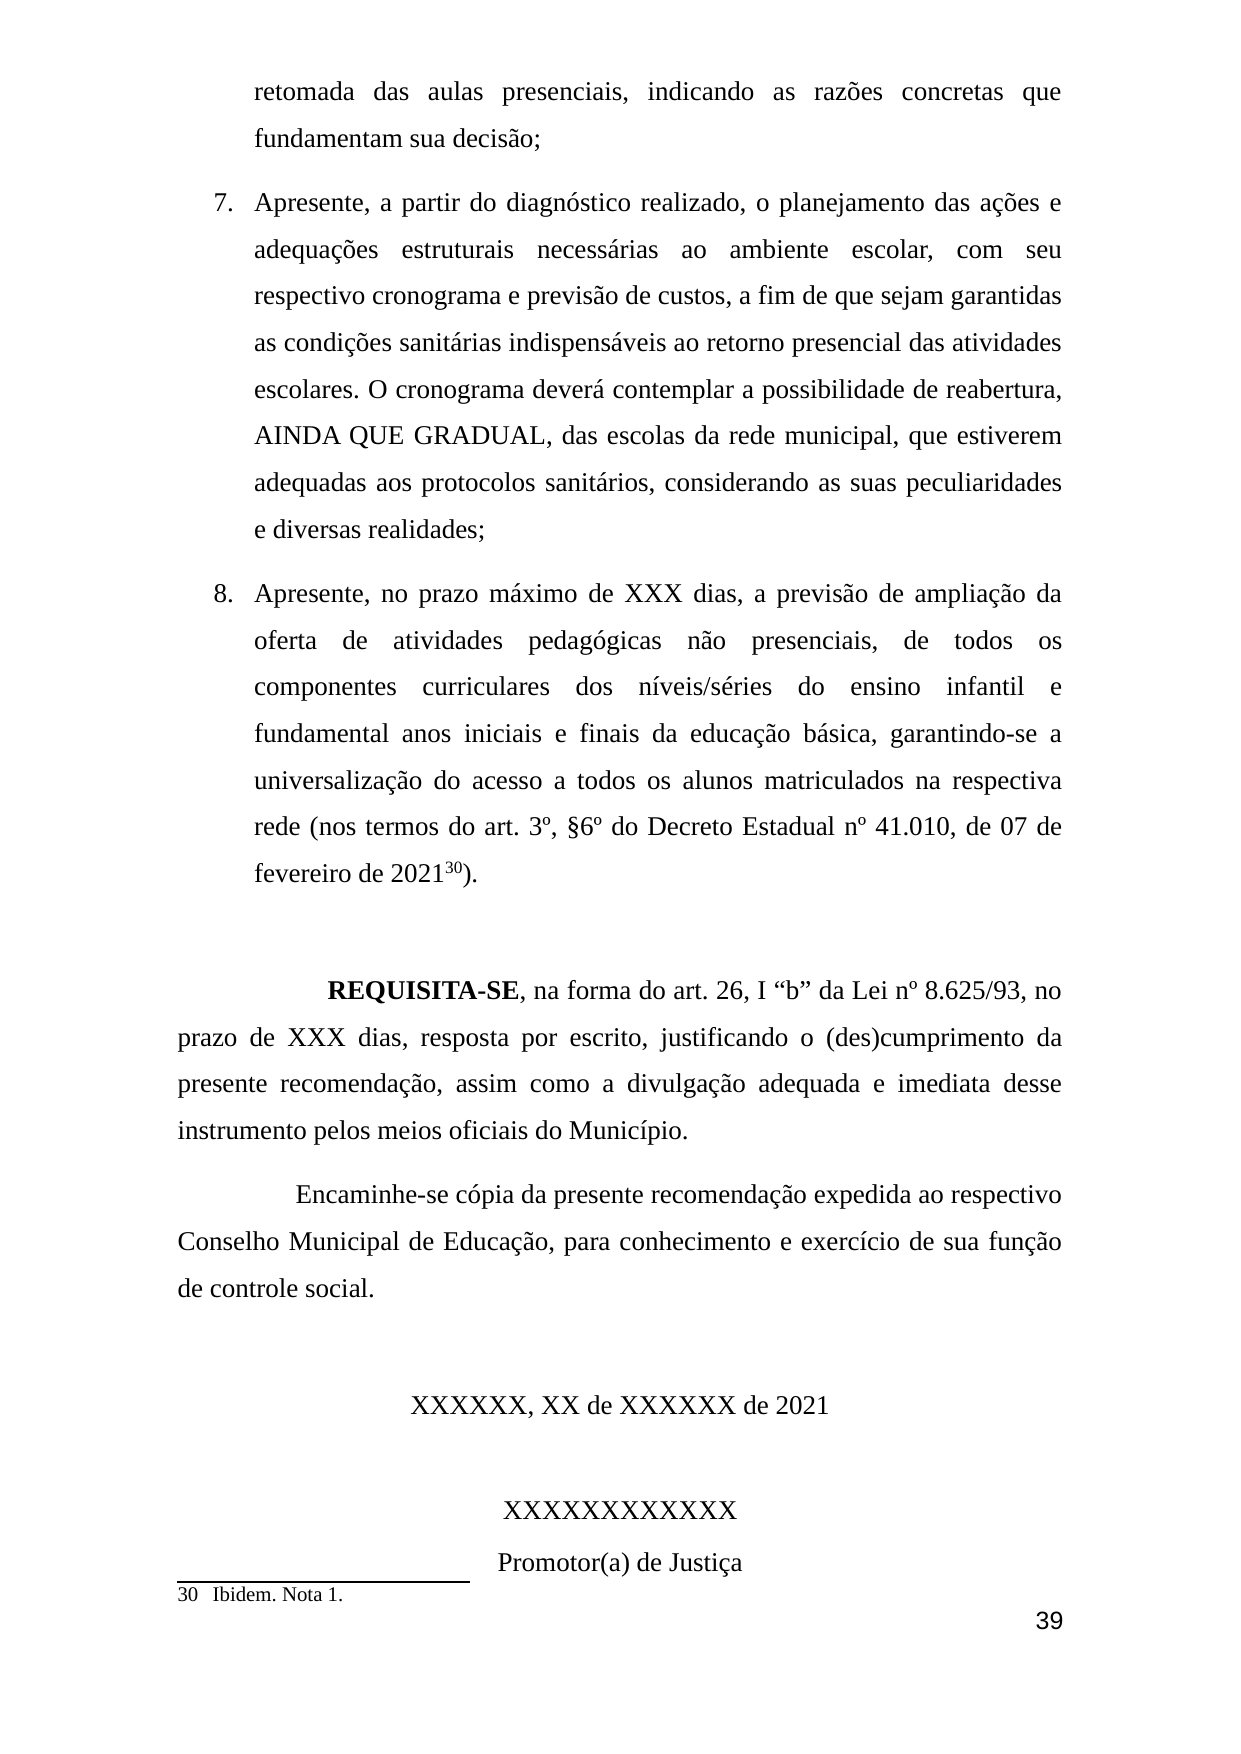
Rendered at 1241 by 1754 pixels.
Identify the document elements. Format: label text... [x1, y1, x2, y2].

list Apresente, a partir do diagnóstico realizado, o planejamento das ações e adequações estruturais necessárias ao ambiente escolar, com seu respectivo cronograma e previsão de custos, a fim de que sejam garantidas as condições sanitárias indispensáveis ao retorno presencial das atividades escolares. O cronograma deverá contemplar a possibilidade de reabertura, AINDA QUE GRADUAL, das escolas da rede municipal, que estiverem adequadas aos protocolos sanitários, considerando as suas peculiaridades e diversas realidades; [207, 186, 1063, 544]
text XXXXXX, XX de XXXXXX de 2021 [177, 1389, 1063, 1420]
list Ibidem. Nota 1. [177, 1582, 1063, 1606]
text Promotor(a) de Justiça [177, 1547, 1063, 1578]
text XXXXXXXXXXXX [177, 1494, 1063, 1525]
text REQUISITA-SE, na forma do art. 26, I “b” da Lei nº 8.625/93, no prazo de XXX dias, resposta por escrito, justificando o (des)cumprimento da presente recomendação, assim como a divulgação adequada e imediata desse instrumento pelos meios oficiais do Município. [177, 974, 1063, 1145]
list retomada das aulas presenciais, indicando as razões concretas que fundamentam sua decisão; [207, 75, 1063, 153]
list Apresente, no prazo máximo de XXX dias, a previsão de ampliação da oferta de atividades pedagógicas não presenciais, de todos os componentes curriculares dos níveis/séries do ensino infantil e fundamental anos iniciais e finais da educação básica, garantindo-se a universalização do acesso a todos os alunos matriculados na respectiva rede (nos termos do art. 3º, §6º do Decreto Estadual nº 41.010, de 07 de fevereiro de 2021). [207, 577, 1063, 888]
text Encaminhe-se cópia da presente recomendação expedida ao respectivo Conselho Municipal de Educação, para conhecimento e exercício de sua função de controle social. [177, 1178, 1063, 1303]
